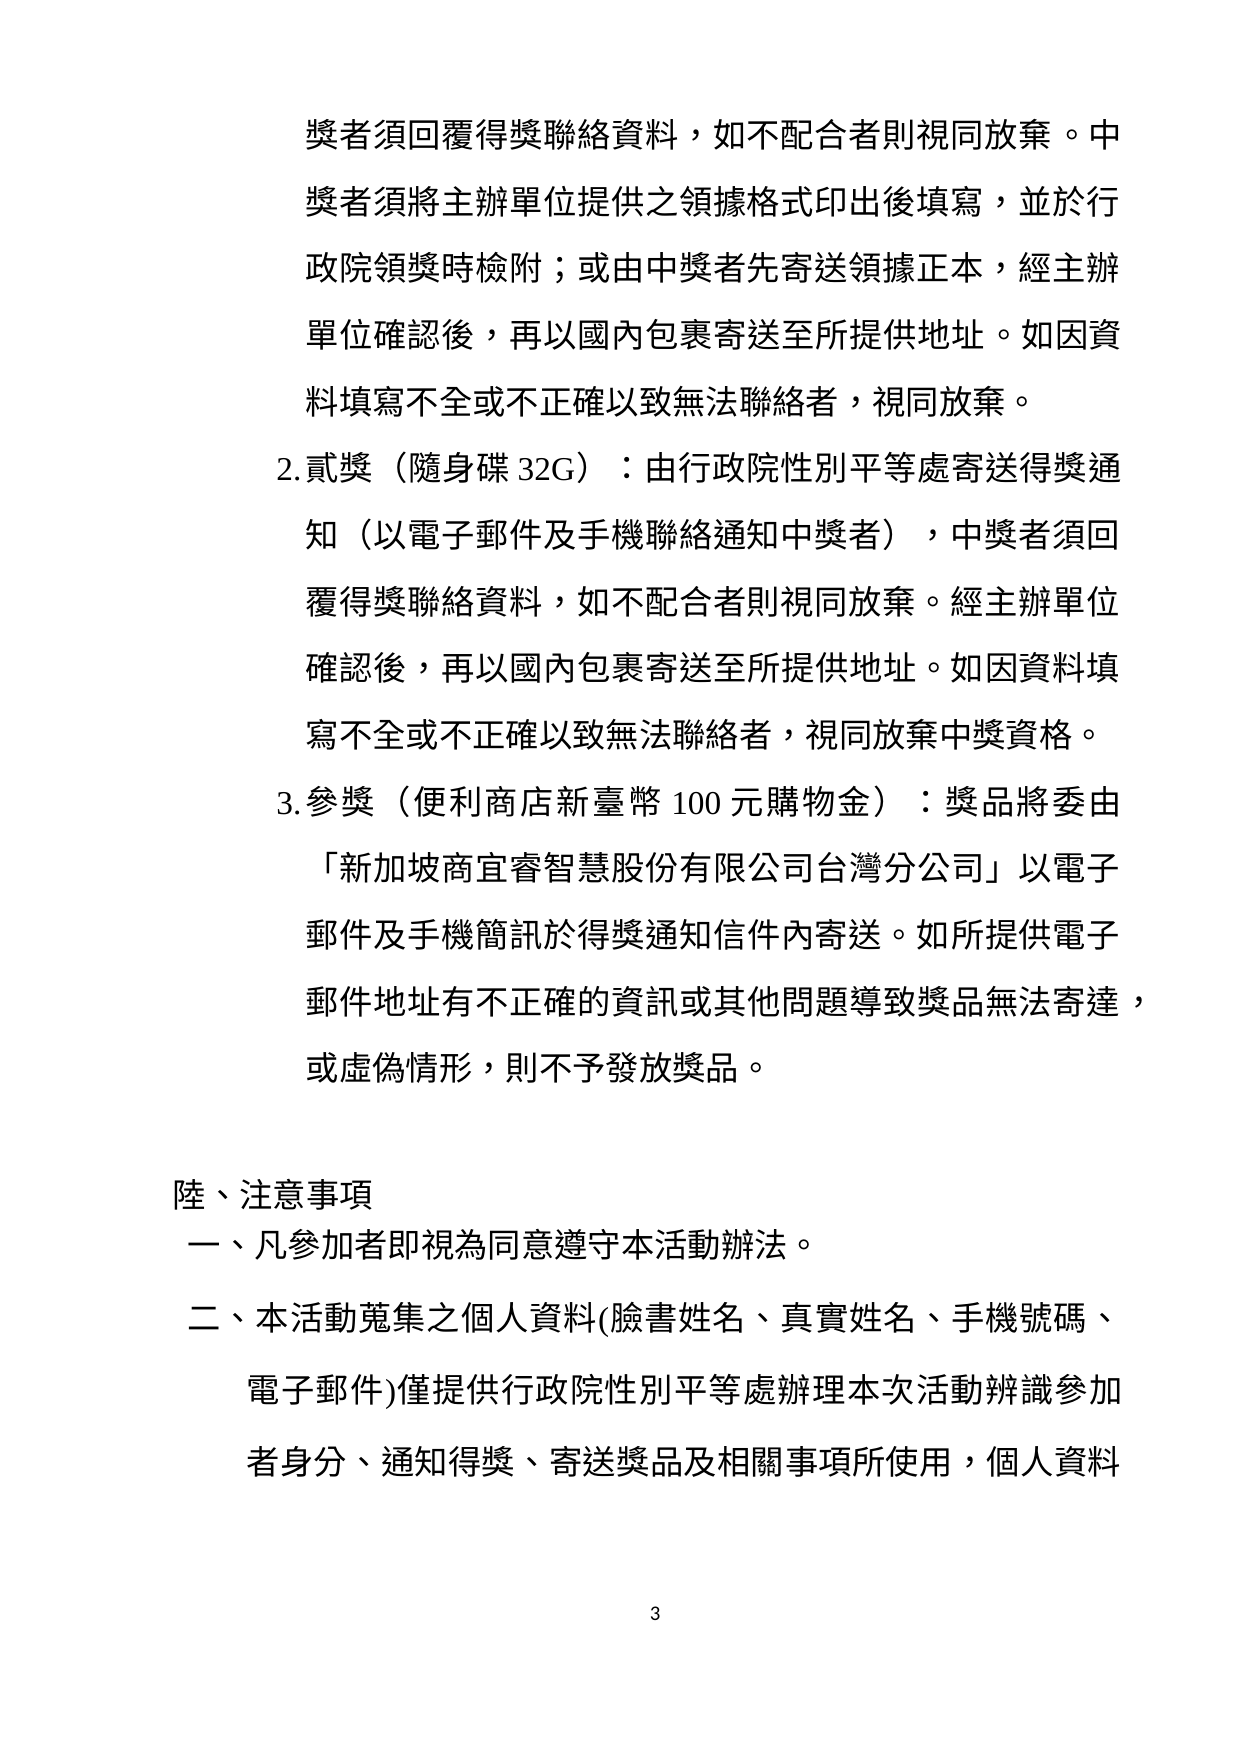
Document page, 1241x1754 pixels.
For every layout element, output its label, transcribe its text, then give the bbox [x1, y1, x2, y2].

text 一、凡參加者即視為同意遵守本活動辦法。 [187, 1219, 1122, 1267]
list 獎者須回覆得獎聯絡資料，如不配合者則視同放棄。中獎者須將主辦單位提供之領據格式印出後填寫，並於行政院領獎時檢附；或由中獎者先寄送領據正本，經主辦單位確認後，再以國內包裹寄送至所提供地址。如因資料填寫不全或不正確以致無法聯絡者，視同放棄。 [276, 94, 1122, 427]
text 陸、注意事項 [173, 1161, 1122, 1219]
list 貳獎（隨身碟32G）：由行政院性別平等處寄送得獎通知（以電子郵件及手機聯絡通知中獎者），中獎者須回覆得獎聯絡資料，如不配合者則視同放棄。經主辦單位確認後，再以國內包裹寄送至所提供地址。如因資料填寫不全或不正確以致無法聯絡者，視同放棄中獎資格。 [276, 427, 1122, 761]
text 二、本活動蒐集之個人資料(臉書姓名、真實姓名、手機號碼、電子郵件)僅提供行政院性別平等處辦理本次活動辨識參加者身分、通知得獎、寄送獎品及相關事項所使用，個人資料 [187, 1291, 1122, 1484]
list 參獎（便利商店新臺幣100元購物金）：獎品將委由「新加坡商宜睿智慧股份有限公司台灣分公司」以電子郵件及手機簡訊於得獎通知信件內寄送。如所提供電子郵件地址有不正確的資訊或其他問題導致獎品無法寄達，或虛偽情形，則不予發放獎品。 [276, 761, 1122, 1094]
